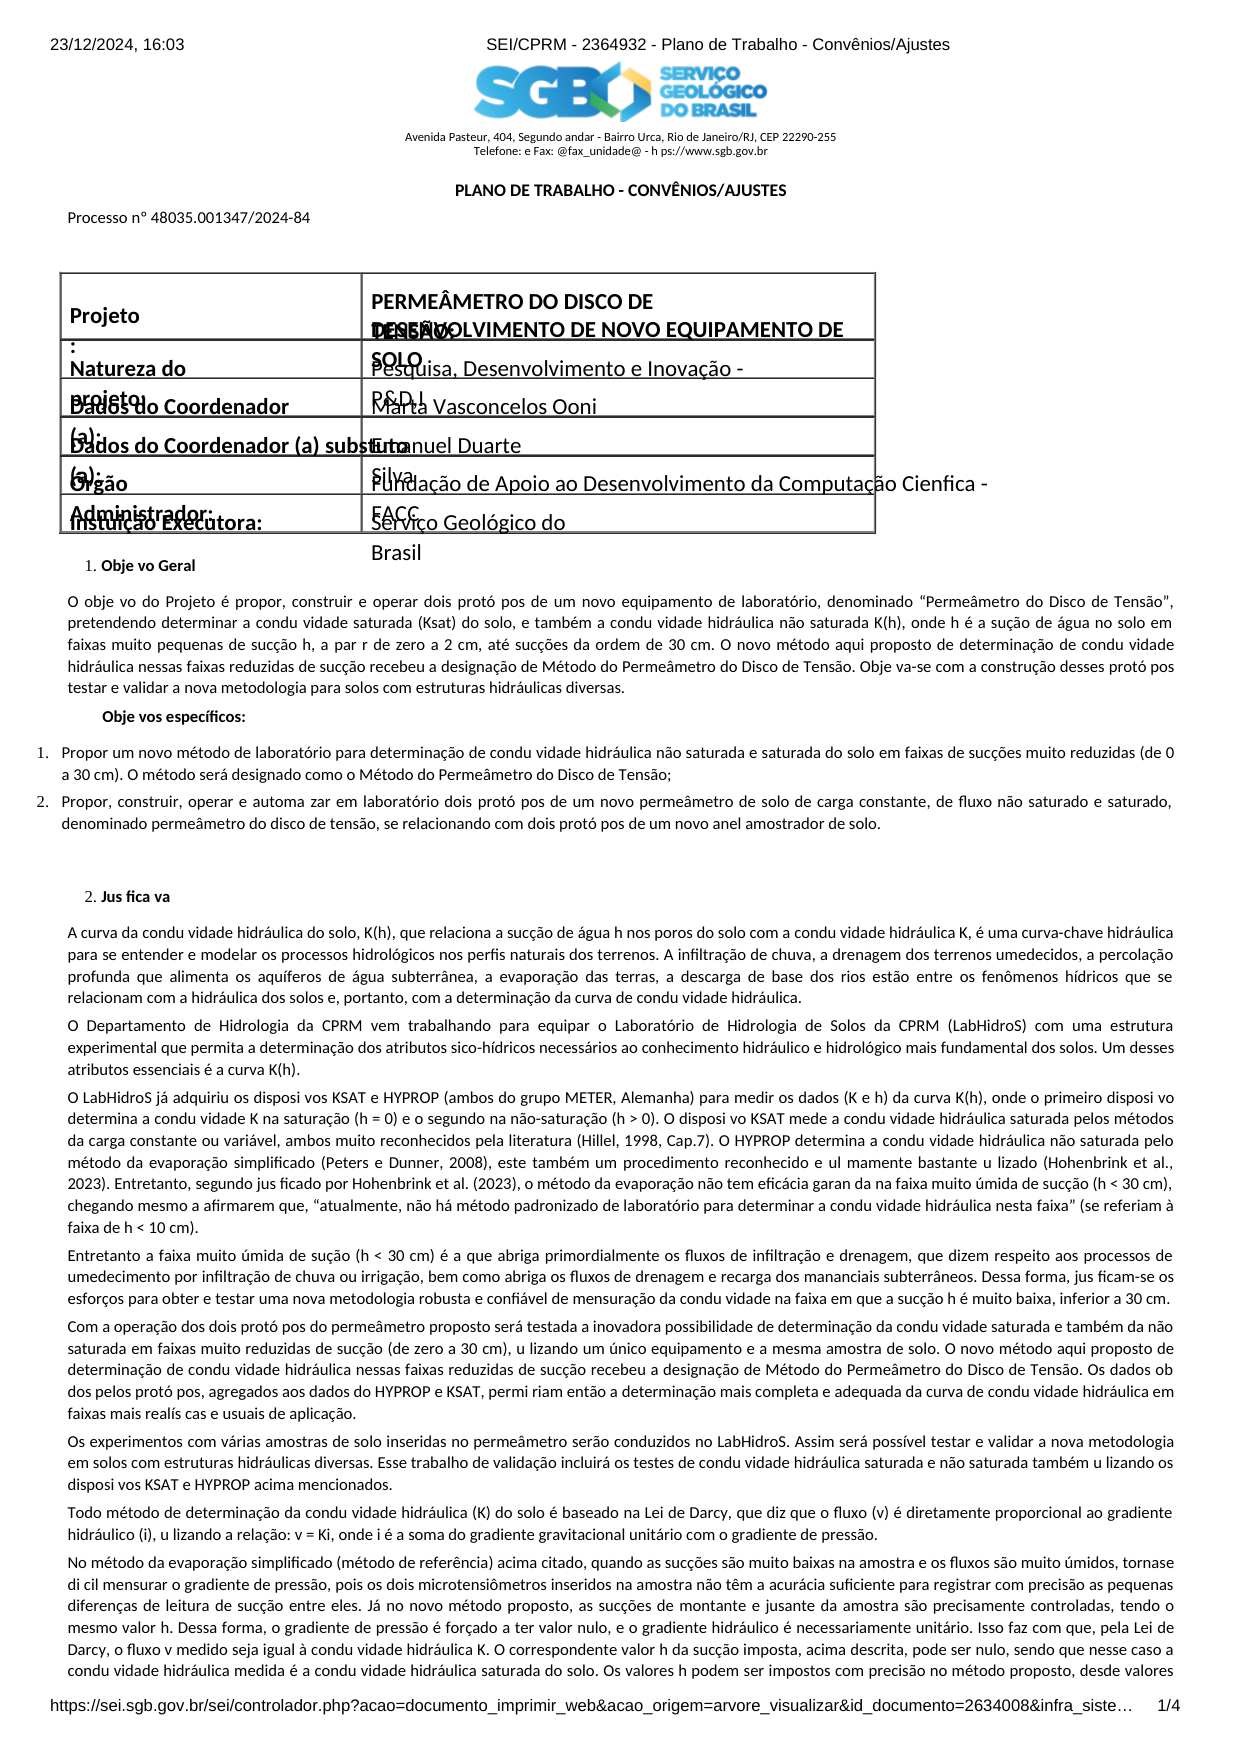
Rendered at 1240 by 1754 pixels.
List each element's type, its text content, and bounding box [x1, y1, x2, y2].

text Processo nº 48035.001347/2024-84 [67, 208, 1176, 228]
text Avenida Pasteur, 404, Segundo andar - Bairro Urca, Rio de Janeiro/RJ, CEP 22290-255 Telefone: e Fax: @fax_unidade@ - h ps://www.sgb.gov.br [383, 129, 859, 158]
list Propor, construir, operar e automa zar em laboratório dois protó pos de um novo permeâmetro de solo de carga constante, de fluxo não saturado e saturado, denominado permeâmetro do disco de tensão, se relacionando com dois protó pos de um novo anel amostrador de solo. [36, 792, 1176, 834]
text Os experimentos com várias amostras de solo inseridas no permeâmetro serão conduzidos no LabHidroS. Assim será possível testar e validar a nova metodologia em solos com estruturas hidráulicas diversas. Esse trabalho de validação incluirá os testes de condu vidade hidráulica saturada e não saturada também u lizando os disposi vos KSAT e HYPROP acima mencionados. [67, 1431, 1176, 1495]
text Obje vos específicos: [102, 706, 1180, 726]
subtitle PLANO DE TRABALHO - CONVÊNIOS/AJUSTES [61, 179, 1180, 201]
text O obje vo do Projeto é propor, construir e operar dois protó pos de um novo equipamento de laboratório, denominado “Permeâmetro do Disco de Tensão”, pretendendo determinar a condu vidade saturada (Ksat) do solo, e também a condu vidade hidráulica não saturada K(h), onde h é a sução de água no solo em faixas muito pequenas de sucção h, a par r de zero a 2 cm, até sucções da ordem de 30 cm. O novo método aqui proposto de determinação de condu vidade hidráulica nessas faixas reduzidas de sucção recebeu a designação de Método do Permeâmetro do Disco de Tensão. Obje va-se com a construção desses protó pos testar e validar a nova metodologia para solos com estruturas hidráulicas diversas. [67, 591, 1176, 698]
text A curva da condu vidade hidráulica do solo, K(h), que relaciona a sucção de água h nos poros do solo com a condu vidade hidráulica K, é uma curva-chave hidráulica para se entender e modelar os processos hidrológicos nos perfis naturais dos terrenos. A infiltração de chuva, a drenagem dos terrenos umedecidos, a percolação profunda que alimenta os aquíferos de água subterrânea, a evaporação das terras, a descarga de base dos rios estão entre os fenômenos hídricos que se relacionam com a hidráulica dos solos e, portanto, com a determinação da curva de condu vidade hidráulica. [67, 923, 1176, 1008]
subtitle 1. Obje vo Geral [84, 555, 1180, 575]
text O LabHidroS já adquiriu os disposi vos KSAT e HYPROP (ambos do grupo METER, Alemanha) para medir os dados (K e h) da curva K(h), onde o primeiro disposi vo determina a condu vidade K na saturação (h = 0) e o segundo na não-saturação (h > 0). O disposi vo KSAT mede a condu vidade hidráulica saturada pelos métodos da carga constante ou variável, ambos muito reconhecidos pela literatura (Hillel, 1998, Cap.7). O HYPROP determina a condu vidade hidráulica não saturada pelo método da evaporação simplificado (Peters e Dunner, 2008), este também um procedimento reconhecido e ul mamente bastante u lizado (Hohenbrink et al., 2023). Entretanto, segundo jus ficado por Hohenbrink et al. (2023), o método da evaporação não tem eficácia garan da na faixa muito úmida de sucção (h < 30 cm), chegando mesmo a afirmarem que, “atualmente, não há método padronizado de laboratório para determinar a condu vidade hidráulica nesta faixa” (se referiam à faixa de h < 10 cm). [67, 1087, 1176, 1237]
text Todo método de determinação da condu vidade hidráulica (K) do solo é baseado na Lei de Darcy, que diz que o fluxo (v) é diretamente proporcional ao gradiente hidráulico (i), u lizando a relação: v = Ki, onde i é a soma do gradiente gravitacional unitário com o gradiente de pressão. [67, 1502, 1176, 1544]
text No método da evaporação simplificado (método de referência) acima citado, quando as sucções são muito baixas na amostra e os fluxos são muito úmidos, tornase di cil mensurar o gradiente de pressão, pois os dois microtensiômetros inseridos na amostra não têm a acurácia suficiente para registrar com precisão as pequenas diferenças de leitura de sucção entre eles. Já no novo método proposto, as sucções de montante e jusante da amostra são precisamente controladas, tendo o mesmo valor h. Dessa forma, o gradiente de pressão é forçado a ter valor nulo, e o gradiente hidráulico é necessariamente unitário. Isso faz com que, pela Lei de Darcy, o fluxo v medido seja igual à condu vidade hidráulica K. O correspondente valor h da sucção imposta, acima descrita, pode ser nulo, sendo que nesse caso a condu vidade hidráulica medida é a condu vidade hidráulica saturada do solo. Os valores h podem ser impostos com precisão no método proposto, desde valores [67, 1552, 1176, 1681]
text O Departamento de Hidrologia da CPRM vem trabalhando para equipar o Laboratório de Hidrologia de Solos da CPRM (LabHidroS) com uma estrutura experimental que permita a determinação dos atributos sico-hídricos necessários ao conhecimento hidráulico e hidrológico mais fundamental dos solos. Um desses atributos essenciais é a curva K(h). [67, 1016, 1176, 1079]
text Entretanto a faixa muito úmida de sução (h < 30 cm) é a que abriga primordialmente os fluxos de infiltração e drenagem, que dizem respeito aos processos de umedecimento por infiltração de chuva ou irrigação, bem como abriga os fluxos de drenagem e recarga dos mananciais subterrâneos. Dessa forma, jus ficam-se os esforços para obter e testar uma nova metodologia robusta e confiável de mensuração da condu vidade na faixa em que a sucção h é muito baixa, inferior a 30 cm. [67, 1245, 1176, 1309]
subtitle 2. Jus fica va [84, 886, 1180, 907]
text Com a operação dos dois protó pos do permeâmetro proposto será testada a inovadora possibilidade de determinação da condu vidade saturada e também da não saturada em faixas muito reduzidas de sucção (de zero a 30 cm), u lizando um único equipamento e a mesma amostra de solo. O novo método aqui proposto de determinação de condu vidade hidráulica nessas faixas reduzidas de sucção recebeu a designação de Método do Permeâmetro do Disco de Tensão. Os dados ob dos pelos protó pos, agregados aos dados do HYPROP e KSAT, permi riam então a determinação mais completa e adequada da curva de condu vidade hidráulica em faixas mais realís cas e usuais de aplicação. [67, 1316, 1176, 1423]
list Propor um novo método de laboratório para determinação de condu vidade hidráulica não saturada e saturada do solo em faixas de sucções muito reduzidas (de 0 a 30 cm). O método será designado como o Método do Permeâmetro do Disco de Tensão; [36, 742, 1176, 784]
